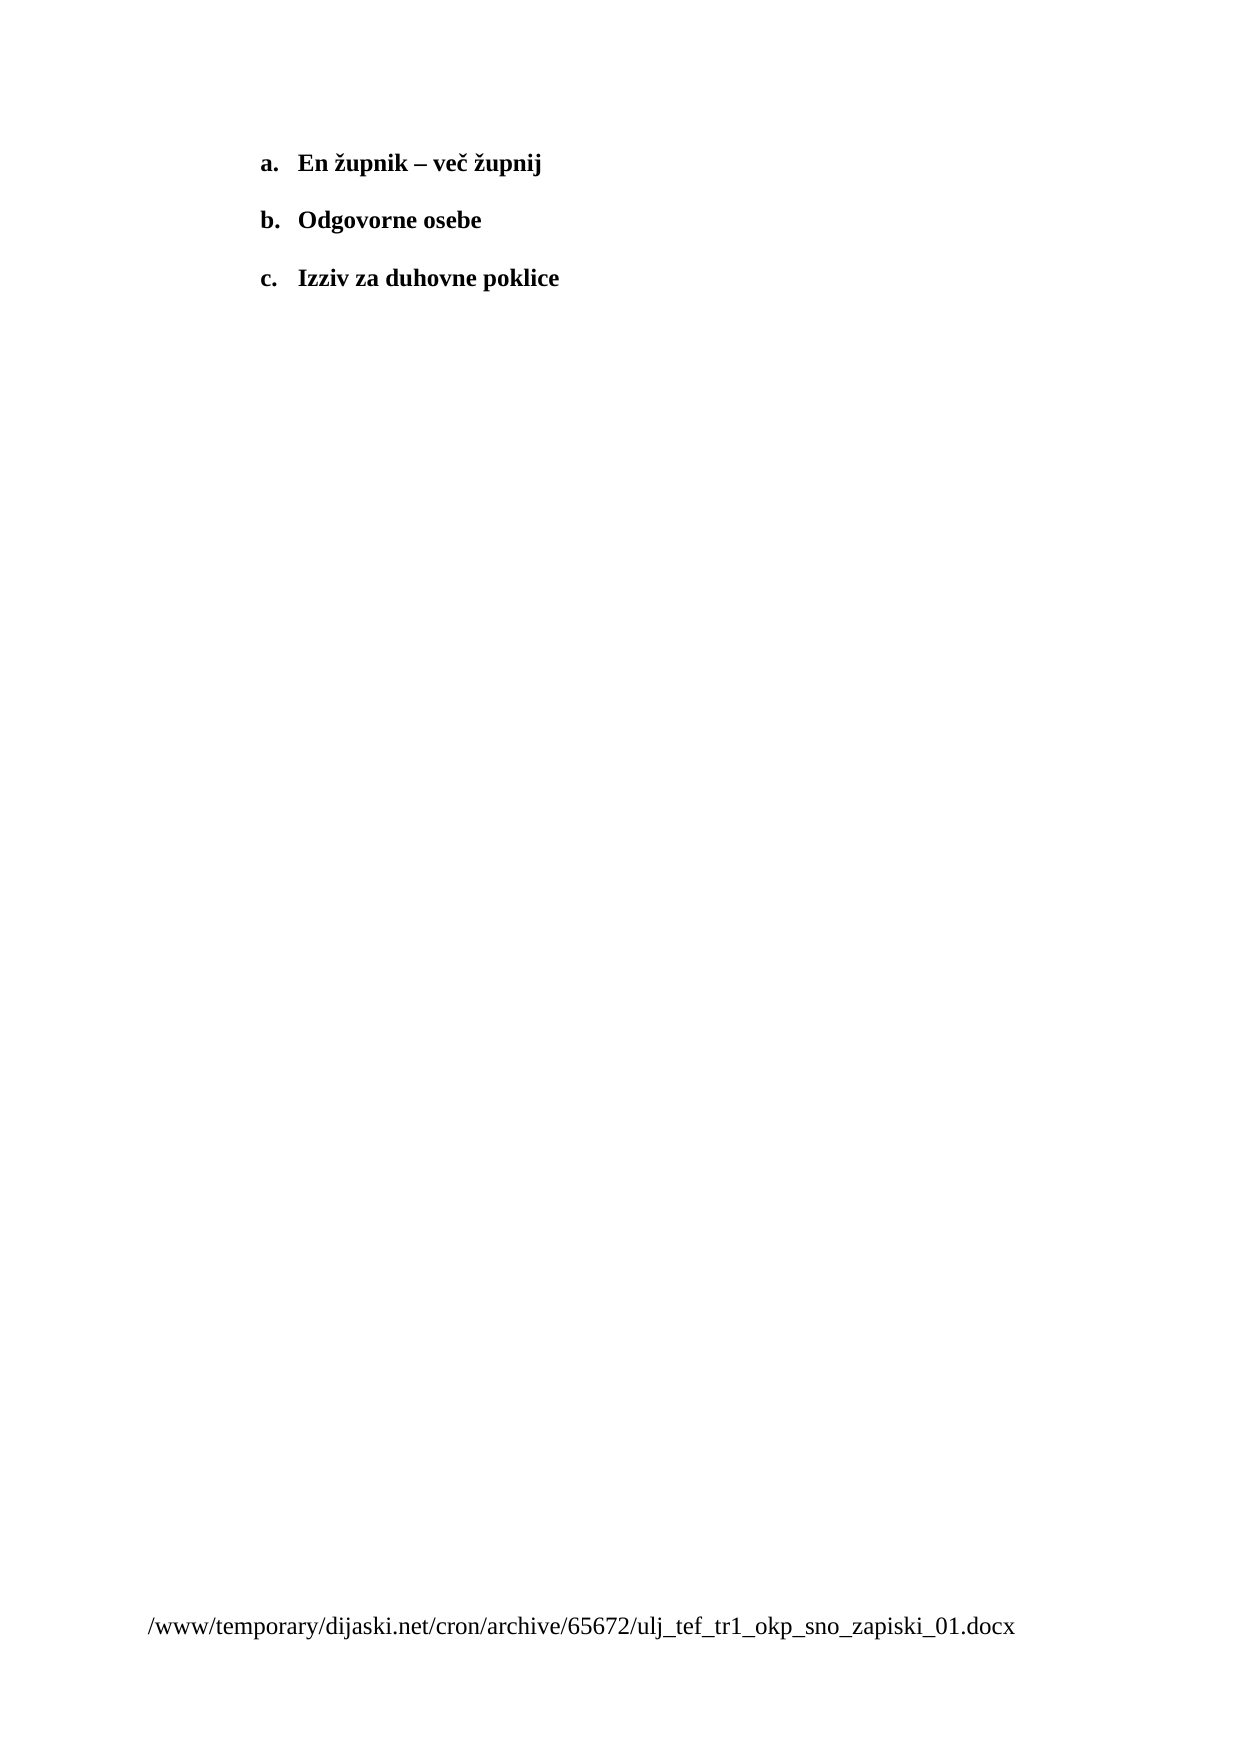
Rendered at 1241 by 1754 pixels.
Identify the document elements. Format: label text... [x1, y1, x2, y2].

list Izziv za duhovne poklice [260, 263, 1093, 291]
list En župnik – več župnij [260, 148, 1093, 176]
list Odgovorne osebe [260, 205, 1093, 234]
